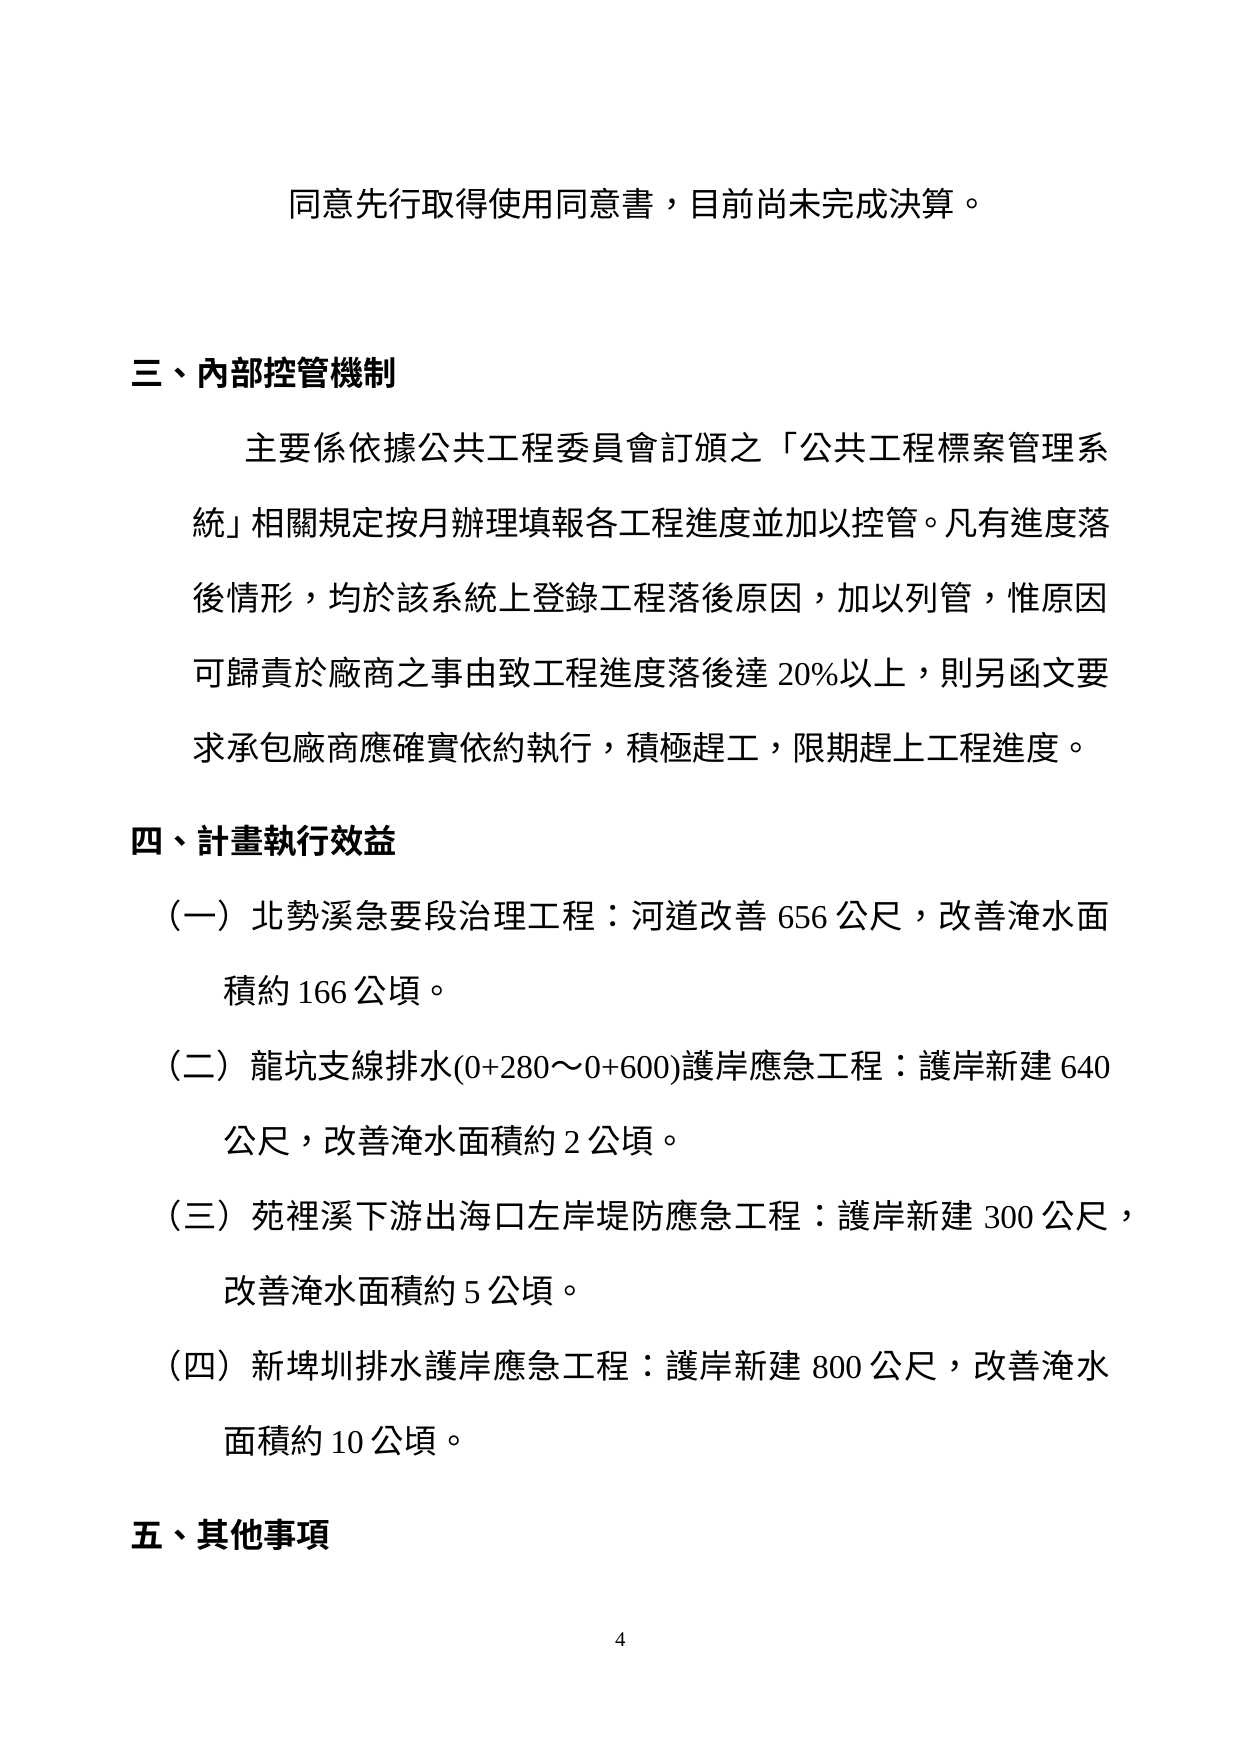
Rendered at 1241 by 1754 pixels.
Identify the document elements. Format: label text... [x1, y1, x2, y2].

text （一）北勢溪急要段治理工程：河道改善656公尺，改善淹水面積約166公頃。 [148, 877, 1110, 1027]
text 四、計畫執行效益 [130, 802, 1110, 877]
text （四）新埤圳排水護岸應急工程：護岸新建800公尺，改善淹水面積約10公頃。 [148, 1327, 1110, 1477]
text 五、其他事項 [130, 1496, 1110, 1571]
text （二）龍坑支線排水(0+280〜0+600)護岸應急工程：護岸新建640公尺，改善淹水面積約2公頃。 [148, 1027, 1110, 1177]
text 三、內部控管機制 [130, 333, 1110, 408]
text （三）苑裡溪下游出海口左岸堤防應急工程：護岸新建300公尺，改善淹水面積約5公頃。 [148, 1177, 1110, 1327]
text 主要係依據公共工程委員會訂頒之「公共工程標案管理系統」相關規定按月辦理填報各工程進度並加以控管。凡有進度落後情形，均於該系統上登錄工程落後原因，加以列管，惟原因可歸責於廠商之事由致工程進度落後達20%以上，則另函文要求承包廠商應確實依約執行，積極趕工，限期趕上工程進度。 [192, 408, 1110, 783]
text 同意先行取得使用同意書，目前尚未完成決算。 [255, 164, 1110, 239]
